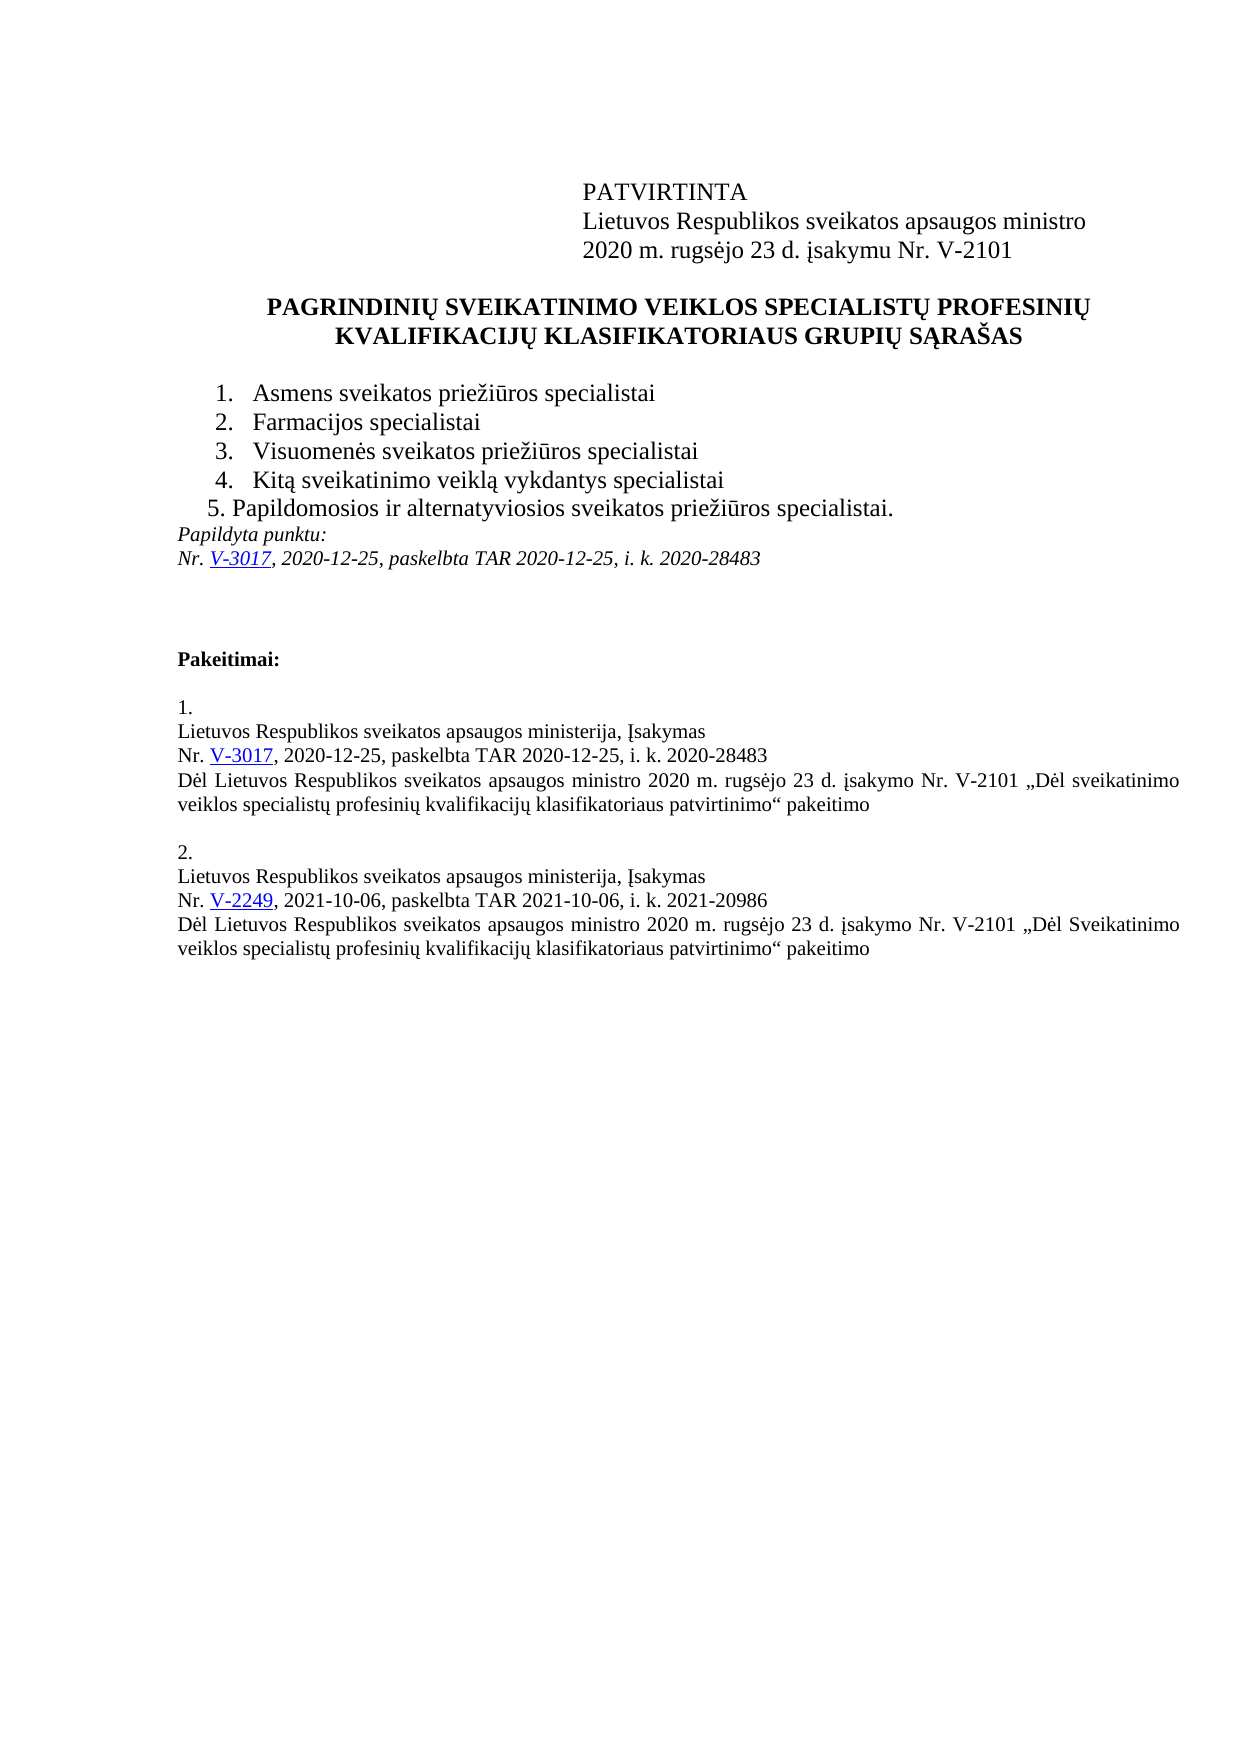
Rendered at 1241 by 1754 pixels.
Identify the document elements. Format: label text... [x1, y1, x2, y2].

text 2. [177, 840, 1181, 864]
text Lietuvos Respublikos sveikatos apsaugos ministro [582, 206, 1171, 235]
text Nr. V-3017, 2020-12-25, paskelbta TAR 2020-12-25, i. k. 2020-28483 [177, 743, 1181, 767]
text PATVIRTINTA [582, 177, 1181, 206]
text Pakeitimai: [177, 647, 1181, 671]
text Dėl Lietuvos Respublikos sveikatos apsaugos ministro 2020 m. rugsėjo 23 d. įsakymo Nr. V-2101 „Dėl sveikatinimo veiklos specialistų profesinių kvalifikacijų klasifikatoriaus patvirtinimo“ pakeitimo [177, 767, 1181, 816]
text 3. Visuomenės sveikatos priežiūros specialistai [215, 436, 1181, 465]
text 2. Farmacijos specialistai [215, 407, 1181, 436]
text 1. Asmens sveikatos priežiūros specialistai [215, 378, 1181, 407]
text 4. Kitą sveikatinimo veiklą vykdantys specialistai [215, 465, 1181, 493]
text PAGRINDINIŲ SVEIKATINIMO VEIKLOS SPECIALISTŲ PROFESINIŲ KVALIFIKACIJŲ KLASIFIKATORIAUS GRUPIŲ SĄRAŠAS [177, 292, 1181, 350]
text 1. [177, 695, 1181, 719]
text Papildyta punktu: [177, 522, 1181, 546]
text Nr. V-2249, 2021-10-06, paskelbta TAR 2021-10-06, i. k. 2021-20986 [177, 888, 1181, 912]
text Lietuvos Respublikos sveikatos apsaugos ministerija, Įsakymas [177, 719, 1181, 743]
text Dėl Lietuvos Respublikos sveikatos apsaugos ministro 2020 m. rugsėjo 23 d. įsakymo Nr. V-2101 „Dėl Sveikatinimo veiklos specialistų profesinių kvalifikacijų klasifikatoriaus patvirtinimo“ pakeitimo [177, 912, 1181, 960]
text Nr. V-3017, 2020-12-25, paskelbta TAR 2020-12-25, i. k. 2020-28483 [177, 546, 1181, 570]
text Lietuvos Respublikos sveikatos apsaugos ministerija, Įsakymas [177, 864, 1181, 888]
text 5. Papildomosios ir alternatyviosios sveikatos priežiūros specialistai. [177, 493, 1181, 522]
text 2020 m. rugsėjo 23 d. įsakymu Nr. V-2101 [582, 235, 1211, 263]
